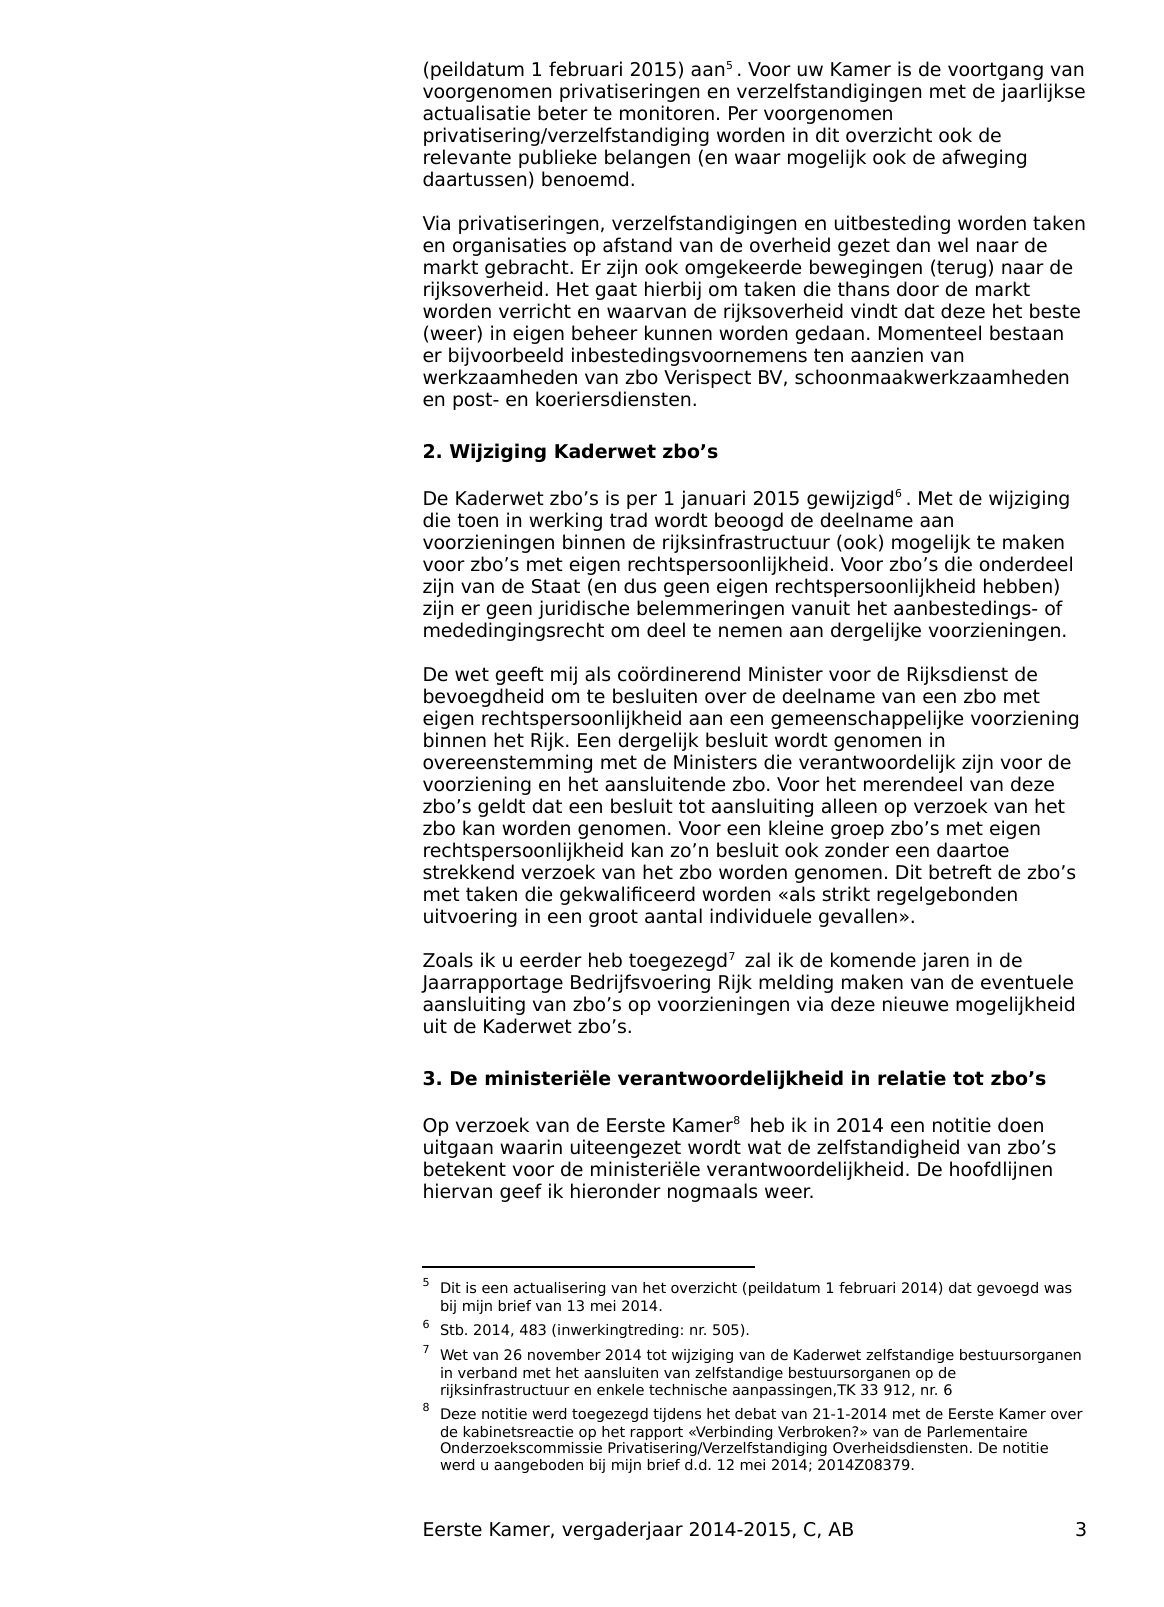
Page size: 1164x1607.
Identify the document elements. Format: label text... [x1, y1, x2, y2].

text Op verzoek van de Eerste Kamer heb ik in 2014 een notitie doen uitgaan waarin uiteengezet wordt wat de zelfstandigheid van zbo’s betekent voor de ministeriële verantwoordelijkheid. De hoofdlijnen hiervan geef ik hieronder nogmaals weer. [422, 1115, 1087, 1203]
text Stb. 2014, 483 (inwerkingtreding: nr. 505). [422, 1318, 1087, 1340]
text Zoals ik u eerder heb toegezegd zal ik de komende jaren in de Jaarrapportage Bedrijfsvoering Rijk melding maken van de eventuele aansluiting van zbo’s op voorzieningen via deze nieuwe mogelijkheid uit de Kaderwet zbo’s. [422, 950, 1087, 1038]
text De wet geeft mij als coördinerend Minister voor de Rijksdienst de bevoegdheid om te besluiten over de deelname van een zbo met eigen rechtspersoonlijkheid aan een gemeenschappelijke voorziening binnen het Rijk. Een dergelijk besluit wordt genomen in overeenstemming met de Ministers die verantwoordelijk zijn voor de voorziening en het aansluitende zbo. Voor het merendeel van deze zbo’s geldt dat een besluit tot aansluiting alleen op verzoek van het zbo kan worden genomen. Voor een kleine groep zbo’s met eigen rechtspersoonlijkheid kan zo’n besluit ook zonder een daartoe strekkend verzoek van het zbo worden genomen. Dit betreft de zbo’s met taken die gekwalificeerd worden «als strikt regelgebonden uitvoering in een groot aantal individuele gevallen». [422, 664, 1087, 928]
text Via privatiseringen, verzelfstandigingen en uitbesteding worden taken en organisaties op afstand van de overheid gezet dan wel naar de markt gebracht. Er zijn ook omgekeerde bewegingen (terug) naar de rijksoverheid. Het gaat hierbij om taken die thans door de markt worden verricht en waarvan de rijksoverheid vindt dat deze het beste (weer) in eigen beheer kunnen worden gedaan. Momenteel bestaan er bijvoorbeeld inbestedingsvoornemens ten aanzien van werkzaamheden van zbo Verispect BV, schoonmaakwerkzaamheden en post- en koeriersdiensten. [422, 213, 1087, 411]
text Deze notitie werd toegezegd tijdens het debat van 21-1-2014 met de Eerste Kamer over de kabinetsreactie op het rapport «Verbinding Verbroken?» van de Parlementaire Onderzoekscommissie Privatisering/Verzelfstandiging Overheidsdiensten. De notitie werd u aangeboden bij mijn brief d.d. 12 mei 2014; 2014Z08379. [422, 1402, 1087, 1474]
text Dit is een actualisering van het overzicht (peildatum 1 februari 2014) dat gevoegd was bij mijn brief van 13 mei 2014. [422, 1276, 1087, 1315]
subtitle 3. De ministeriële verantwoordelijkheid in relatie tot zbo’s [422, 1068, 1087, 1090]
text Wet van 26 november 2014 tot wijziging van de Kaderwet zelfstandige bestuursorganen in verband met het aansluiten van zelfstandige bestuursorganen op de rijksinfrastructuur en enkele technische aanpassingen,TK 33 912, nr. 6 [422, 1343, 1087, 1399]
text De Kaderwet zbo’s is per 1 januari 2015 gewijzigd. Met de wijziging die toen in werking trad wordt beoogd de deelname aan voorzieningen binnen de rijksinfrastructuur (ook) mogelijk te maken voor zbo’s met eigen rechtspersoonlijkheid. Voor zbo’s die onderdeel zijn van de Staat (en dus geen eigen rechtspersoonlijkheid hebben) zijn er geen juridische belemmeringen vanuit het aanbestedings- of mededingingsrecht om deel te nemen aan dergelijke voorzieningen. [422, 488, 1087, 642]
subtitle 2. Wijziging Kaderwet zbo’s [422, 441, 1087, 463]
text (peildatum 1 februari 2015) aan. Voor uw Kamer is de voortgang van voorgenomen privatiseringen en verzelfstandigingen met de jaarlijkse actualisatie beter te monitoren. Per voorgenomen privatisering/verzelfstandiging worden in dit overzicht ook de relevante publieke belangen (en waar mogelijk ook de afweging daartussen) benoemd. [422, 59, 1087, 191]
